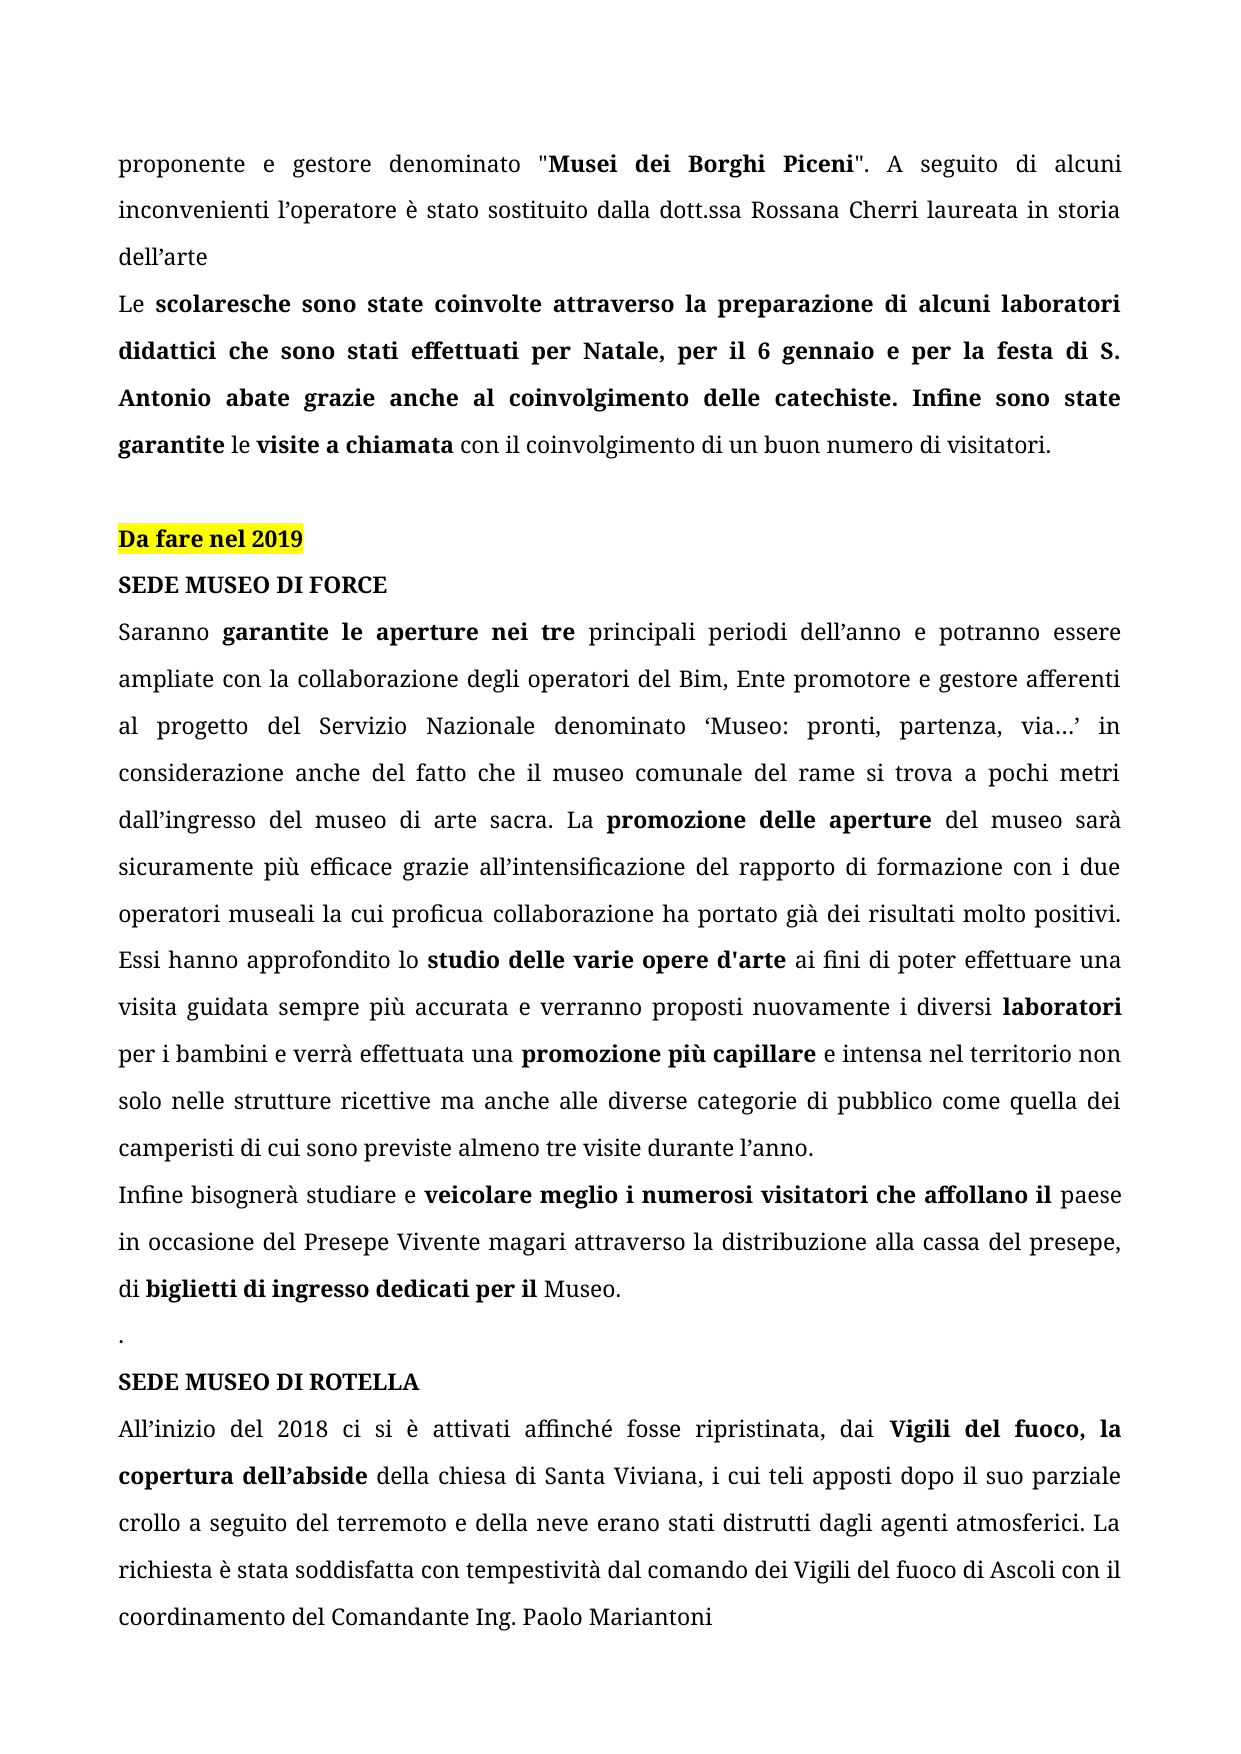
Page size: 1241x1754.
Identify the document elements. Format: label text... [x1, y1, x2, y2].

text All’inizio del 2018 ci si è attivati affinché fosse ripristinata, dai Vigili del fuoco, la copertura dell’abside della chiesa di Santa Viviana, i cui teli apposti dopo il suo parziale crollo a seguito del terremoto e della neve erano stati distrutti dagli agenti atmosferici. La richiesta è stata soddisfatta con tempestività dal comando dei Vigili del fuoco di Ascoli con il coordinamento del Comandante Ing. Paolo Mariantoni [118, 1413, 1122, 1632]
text Da fare nel 2019 [118, 523, 1122, 554]
text Saranno garantite le aperture nei tre principali periodi dell’anno e potranno essere ampliate con la collaborazione degli operatori del Bim, Ente promotore e gestore afferenti al progetto del Servizio Nazionale denominato ‘Museo: pronti, partenza, via…’ in considerazione anche del fatto che il museo comunale del rame si trova a pochi metri dall’ingresso del museo di arte sacra. La promozione delle aperture del museo sarà sicuramente più efficace grazie all’intensificazione del rapporto di formazione con i due operatori museali la cui proficua collaborazione ha portato già dei risultati molto positivi. Essi hanno approfondito lo studio delle varie opere d'arte ai fini di poter effettuare una visita guidata sempre più accurata e verranno proposti nuovamente i diversi laboratori per i bambini e verrà effettuata una promozione più capillare e intensa nel territorio non solo nelle strutture ricettive ma anche alle diverse categorie di pubblico come quella dei camperisti di cui sono previste almeno tre visite durante l’anno. [118, 616, 1122, 1163]
text SEDE MUSEO DI ROTELLA [118, 1366, 1122, 1398]
text SEDE MUSEO DI FORCE [118, 569, 1122, 601]
text Le scolaresche sono state coinvolte attraverso la preparazione di alcuni laboratori didattici che sono stati effettuati per Natale, per il 6 gennaio e per la festa di S. Antonio abate grazie anche al coinvolgimento delle catechiste. Infine sono state garantite le visite a chiamata con il coinvolgimento di un buon numero di visitatori. [118, 288, 1122, 460]
text . [118, 1319, 1122, 1351]
text Infine bisognerà studiare e veicolare meglio i numerosi visitatori che affollano il paese in occasione del Presepe Vivente magari attraverso la distribuzione alla cassa del presepe, di biglietti di ingresso dedicati per il Museo. [118, 1179, 1122, 1304]
text proponente e gestore denominato "Musei dei Borghi Piceni". A seguito di alcuni inconvenienti l’operatore è stato sostituito dalla dott.ssa Rossana Cherri laureata in storia dell’arte [118, 148, 1122, 273]
